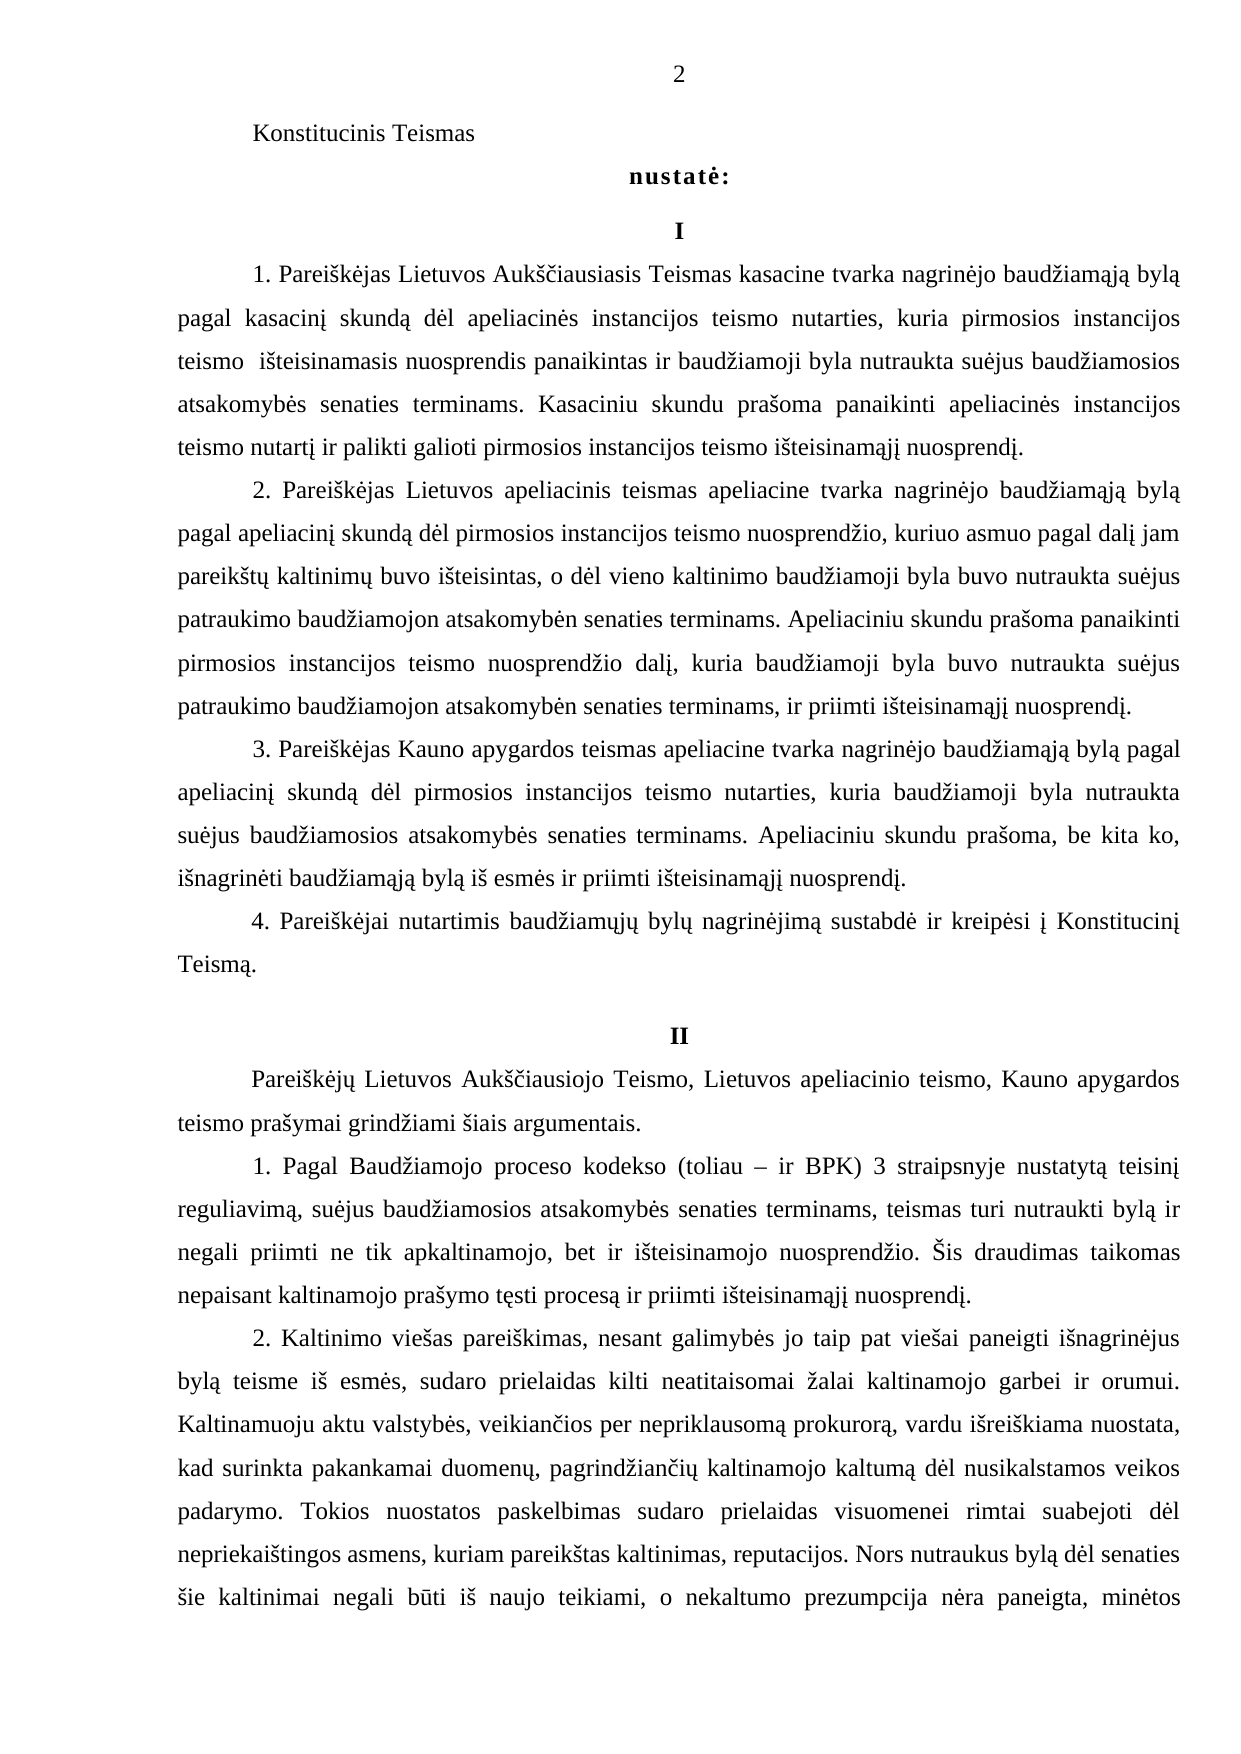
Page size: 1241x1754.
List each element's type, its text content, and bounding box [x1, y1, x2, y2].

text 1. Pagal Baudžiamojo proceso kodekso (toliau – ir BPK) 3 straipsnyje nustatytą teisinį reguliavimą, suėjus baudžiamosios atsakomybės senaties terminams, teismas turi nutraukti bylą ir negali priimti ne tik apkaltinamojo, bet ir išteisinamojo nuosprendžio. Šis draudimas taikomas nepaisant kaltinamojo prašymo tęsti procesą ir priimti išteisinamąjį nuosprendį. [177, 1151, 1181, 1309]
text 2. Pareiškėjas Lietuvos apeliacinis teismas apeliacine tvarka nagrinėjo baudžiamąją bylą pagal apeliacinį skundą dėl pirmosios instancijos teismo nuosprendžio, kuriuo asmuo pagal dalį jam pareikštų kaltinimų buvo išteisintas, o dėl vieno kaltinimo baudžiamoji byla buvo nutraukta suėjus patraukimo baudžiamojon atsakomybėn senaties terminams. Apeliaciniu skundu prašoma panaikinti pirmosios instancijos teismo nuosprendžio dalį, kuria baudžiamoji byla buvo nutraukta suėjus patraukimo baudžiamojon atsakomybėn senaties terminams, ir priimti išteisinamąjį nuosprendį. [177, 475, 1181, 719]
text 3. Pareiškėjas Kauno apygardos teismas apeliacine tvarka nagrinėjo baudžiamąją bylą pagal apeliacinį skundą dėl pirmosios instancijos teismo nutarties, kuria baudžiamoji byla nutraukta suėjus baudžiamosios atsakomybės senaties terminams. Apeliaciniu skundu prašoma, be kita ko, išnagrinėti baudžiamąją bylą iš esmės ir priimti išteisinamąjį nuosprendį. [177, 734, 1181, 892]
text nustatė: [177, 161, 1181, 190]
text II [177, 1021, 1181, 1050]
text I [177, 216, 1181, 245]
text Konstitucinis Teismas [177, 118, 1181, 147]
text 2. Kaltinimo viešas pareiškimas, nesant galimybės jo taip pat viešai paneigti išnagrinėjus bylą teisme iš esmės, sudaro prielaidas kilti neatitaisomai žalai kaltinamojo garbei ir orumui. Kaltinamuoju aktu valstybės, veikiančios per nepriklausomą prokurorą, vardu išreiškiama nuostata, kad surinkta pakankamai duomenų, pagrindžiančių kaltinamojo kaltumą dėl nusikalstamos veikos padarymo. Tokios nuostatos paskelbimas sudaro prielaidas visuomenei rimtai suabejoti dėl nepriekaištingos asmens, kuriam pareikštas kaltinimas, reputacijos. Nors nutraukus bylą dėl senaties šie kaltinimai negali būti iš naujo teikiami, o nekaltumo prezumpcija nėra paneigta, minėtos [177, 1323, 1181, 1611]
text 1. Pareiškėjas Lietuvos Aukščiausiasis Teismas kasacine tvarka nagrinėjo baudžiamąją bylą pagal kasacinį skundą dėl apeliacinės instancijos teismo nutarties, kuria pirmosios instancijos teismo išteisinamasis nuosprendis panaikintas ir baudžiamoji byla nutraukta suėjus baudžiamosios atsakomybės senaties terminams. Kasaciniu skundu prašoma panaikinti apeliacinės instancijos teismo nutartį ir palikti galioti pirmosios instancijos teismo išteisinamąjį nuosprendį. [177, 259, 1181, 461]
text Pareiškėjų Lietuvos Aukščiausiojo Teismo, Lietuvos apeliacinio teismo, Kauno apygardos teismo prašymai grindžiami šiais argumentais. [177, 1064, 1181, 1136]
text 4. Pareiškėjai nutartimis baudžiamųjų bylų nagrinėjimą sustabdė ir kreipėsi į Konstitucinį Teismą. [177, 906, 1181, 978]
